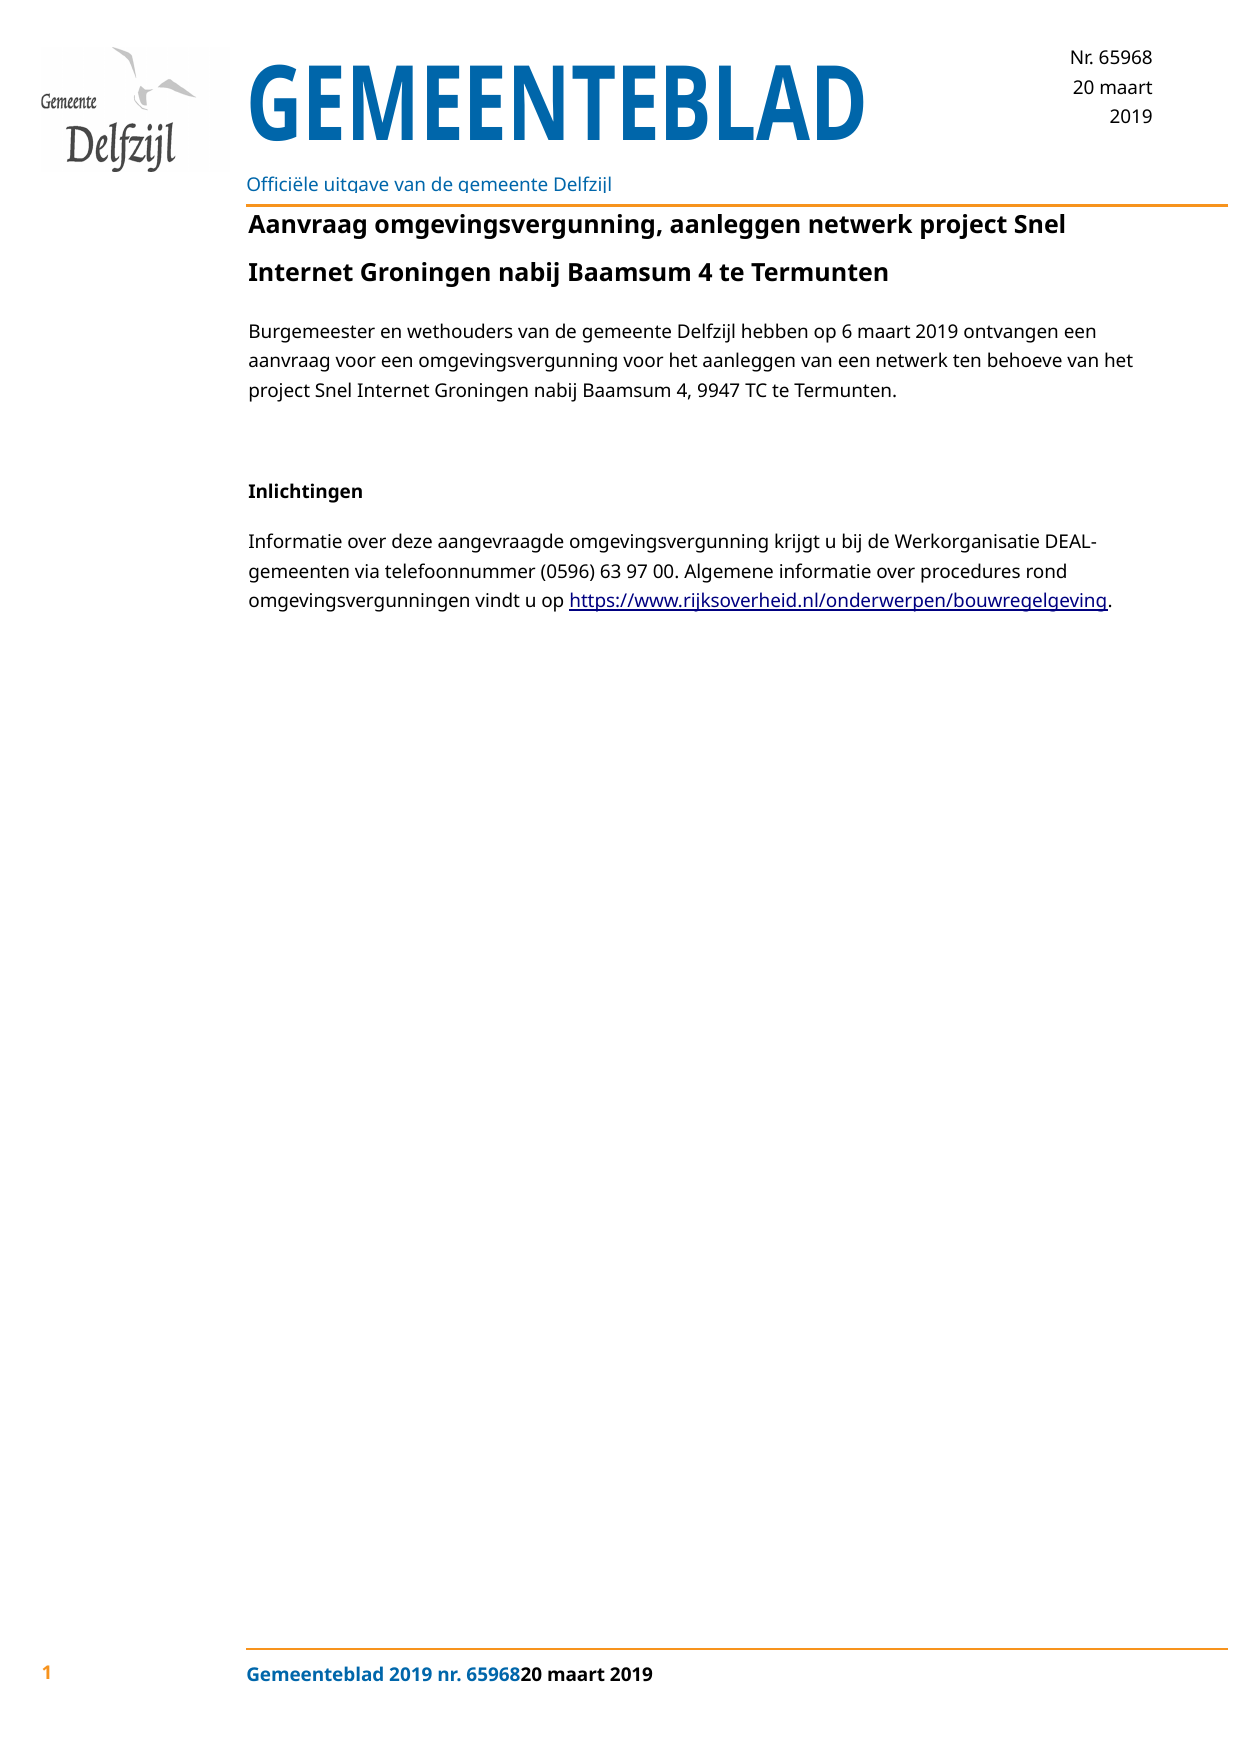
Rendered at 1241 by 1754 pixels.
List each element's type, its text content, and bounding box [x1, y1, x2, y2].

text Informatie over deze aangevraagde omgevingsvergunning krijgt u bij de Werkorganisatie DEAL-gemeenten via telefoonnummer (0596) 63 97 00. Algemene informatie over procedures rond omgevingsvergunningen vindt u op https://www.rijksoverheid.nl/onderwerpen/bouwregelgeving. [248, 528, 1152, 613]
picture [41, 47, 231, 172]
text Inlichtingen [248, 478, 1152, 504]
text Aanvraag omgevingsvergunning, aanleggen netwerk project Snel Internet Groningen nabij Baamsum 4 te Termunten [248, 207, 1152, 288]
text Burgemeester en wethouders van de gemeente Delfzijl hebben op 6 maart 2019 ontvangen een aanvraag voor een omgevingsvergunning voor het aanleggen van een netwerk ten behoeve van het project Snel Internet Groningen nabij Baamsum 4, 9947 TC te Termunten. [248, 318, 1152, 403]
